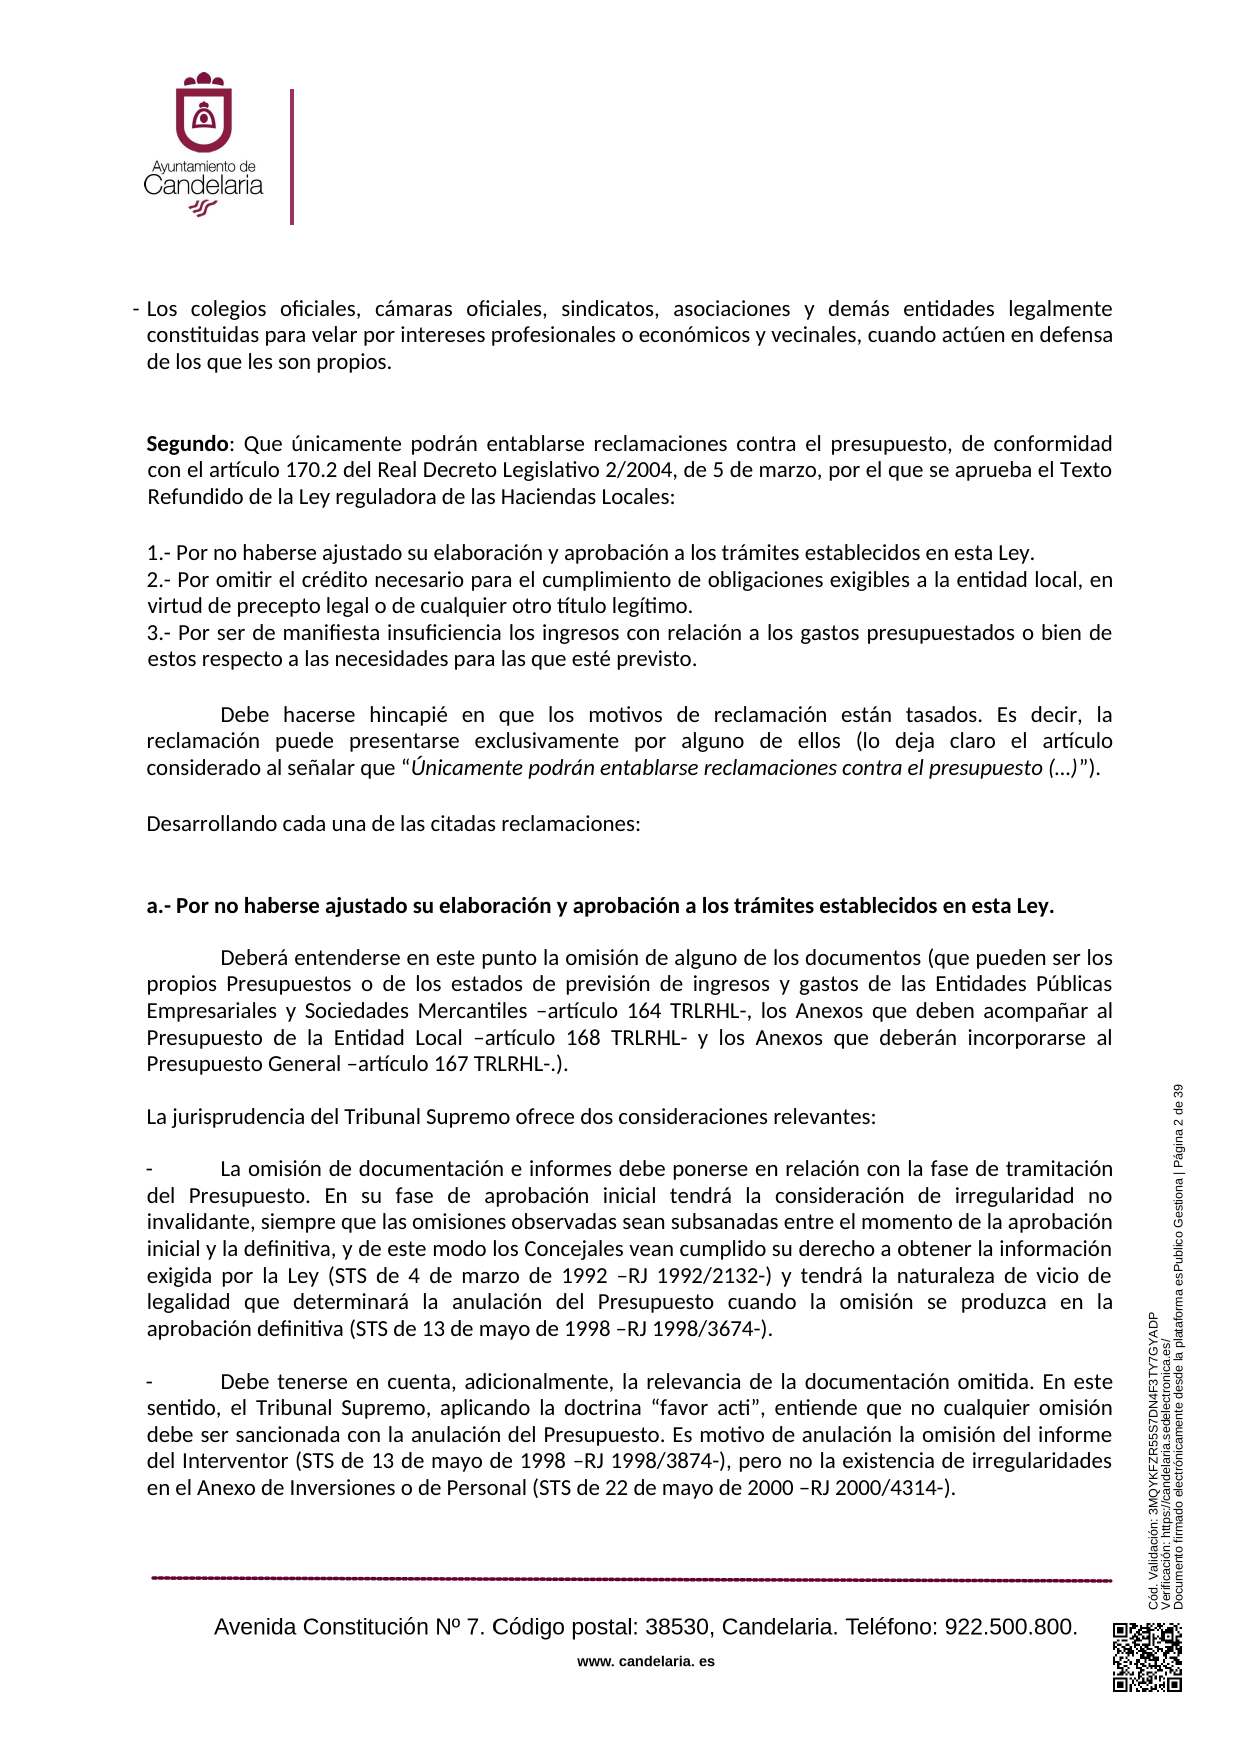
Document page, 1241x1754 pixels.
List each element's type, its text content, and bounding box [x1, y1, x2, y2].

list La omisión de documentación e informes debe ponerse en relación con la fase de tramitación del Presupuesto. En su fase de aprobación inicial tendrá la consideración de irregularidad no invalidante, siempre que las omisiones observadas sean subsanadas entre el momento de la aprobación inicial y la definitiva, y de este modo los Concejales vean cumplido su derecho a obtener la información exigida por la Ley (STS de 4 de marzo de 1992 –RJ 1992/2132-) y tendrá la naturaleza de vicio de legalidad que determinará la anulación del Presupuesto cuando la omisión se produzca en la aprobación definitiva (STS de 13 de mayo de 1998 –RJ 1998/3674-). [146, 1156, 1115, 1342]
text 1.- Por no haberse ajustado su elaboración y aprobación a los trámites establecidos en esta Ley. [146, 539, 1115, 566]
text Deberá entenderse en este punto la omisión de alguno de los documentos (que pueden ser los propios Presupuestos o de los estados de previsión de ingresos y gastos de las Entidades Públicas Empresariales y Sociedades Mercantiles –artículo 164 TRLRHL-, los Anexos que deben acompañar al Presupuesto de la Entidad Local –artículo 168 TRLRHL- y los Anexos que deberán incorporarse al Presupuesto General –artículo 167 TRLRHL-.). [146, 944, 1115, 1077]
text La jurisprudencia del Tribunal Supremo ofrece dos consideraciones relevantes: [146, 1103, 1115, 1130]
list Debe tenerse en cuenta, adicionalmente, la relevancia de la documentación omitida. En este sentido, el Tribunal Supremo, aplicando la doctrina “favor acti”, entiende que no cualquier omisión debe ser sancionada con la anulación del Presupuesto. Es motivo de anulación la omisión del informe del Interventor (STS de 13 de mayo de 1998 –RJ 1998/3874-), pero no la existencia de irregularidades en el Anexo de Inversiones o de Personal (STS de 22 de mayo de 2000 –RJ 2000/4314-). [146, 1368, 1115, 1501]
text Desarrollando cada una de las citadas reclamaciones: [146, 810, 1115, 837]
text 3.- Por ser de manifiesta insuficiencia los ingresos con relación a los gastos presupuestados o bien de estos respecto a las necesidades para las que esté previsto. [146, 619, 1115, 672]
text 2.- Por omitir el crédito necesario para el cumplimiento de obligaciones exigibles a la entidad local, en virtud de precepto legal o de cualquier otro título legítimo. [146, 566, 1115, 619]
text a.- Por no haberse ajustado su elaboración y aprobación a los trámites establecidos en esta Ley. [146, 891, 1144, 919]
text Debe hacerse hincapié en que los motivos de reclamación están tasados. Es decir, la reclamación puede presentarse exclusivamente por alguno de ellos (lo deja claro el artículo considerado al señalar que “Únicamente podrán entablarse reclamaciones contra el presupuesto (…)”). [146, 701, 1115, 781]
text Segundo: Que únicamente podrán entablarse reclamaciones contra el presupuesto, de conformidad con el artículo 170.2 del Real Decreto Legislativo 2/2004, de 5 de marzo, por el que se aprueba el Texto Refundido de la Ley reguladora de las Haciendas Locales: [146, 430, 1115, 510]
list Los colegios oficiales, cámaras oficiales, sindicatos, asociaciones y demás entidades legalmente constituidas para velar por intereses profesionales o económicos y vecinales, cuando actúen en defensa de los que les son propios. [132, 295, 1115, 375]
